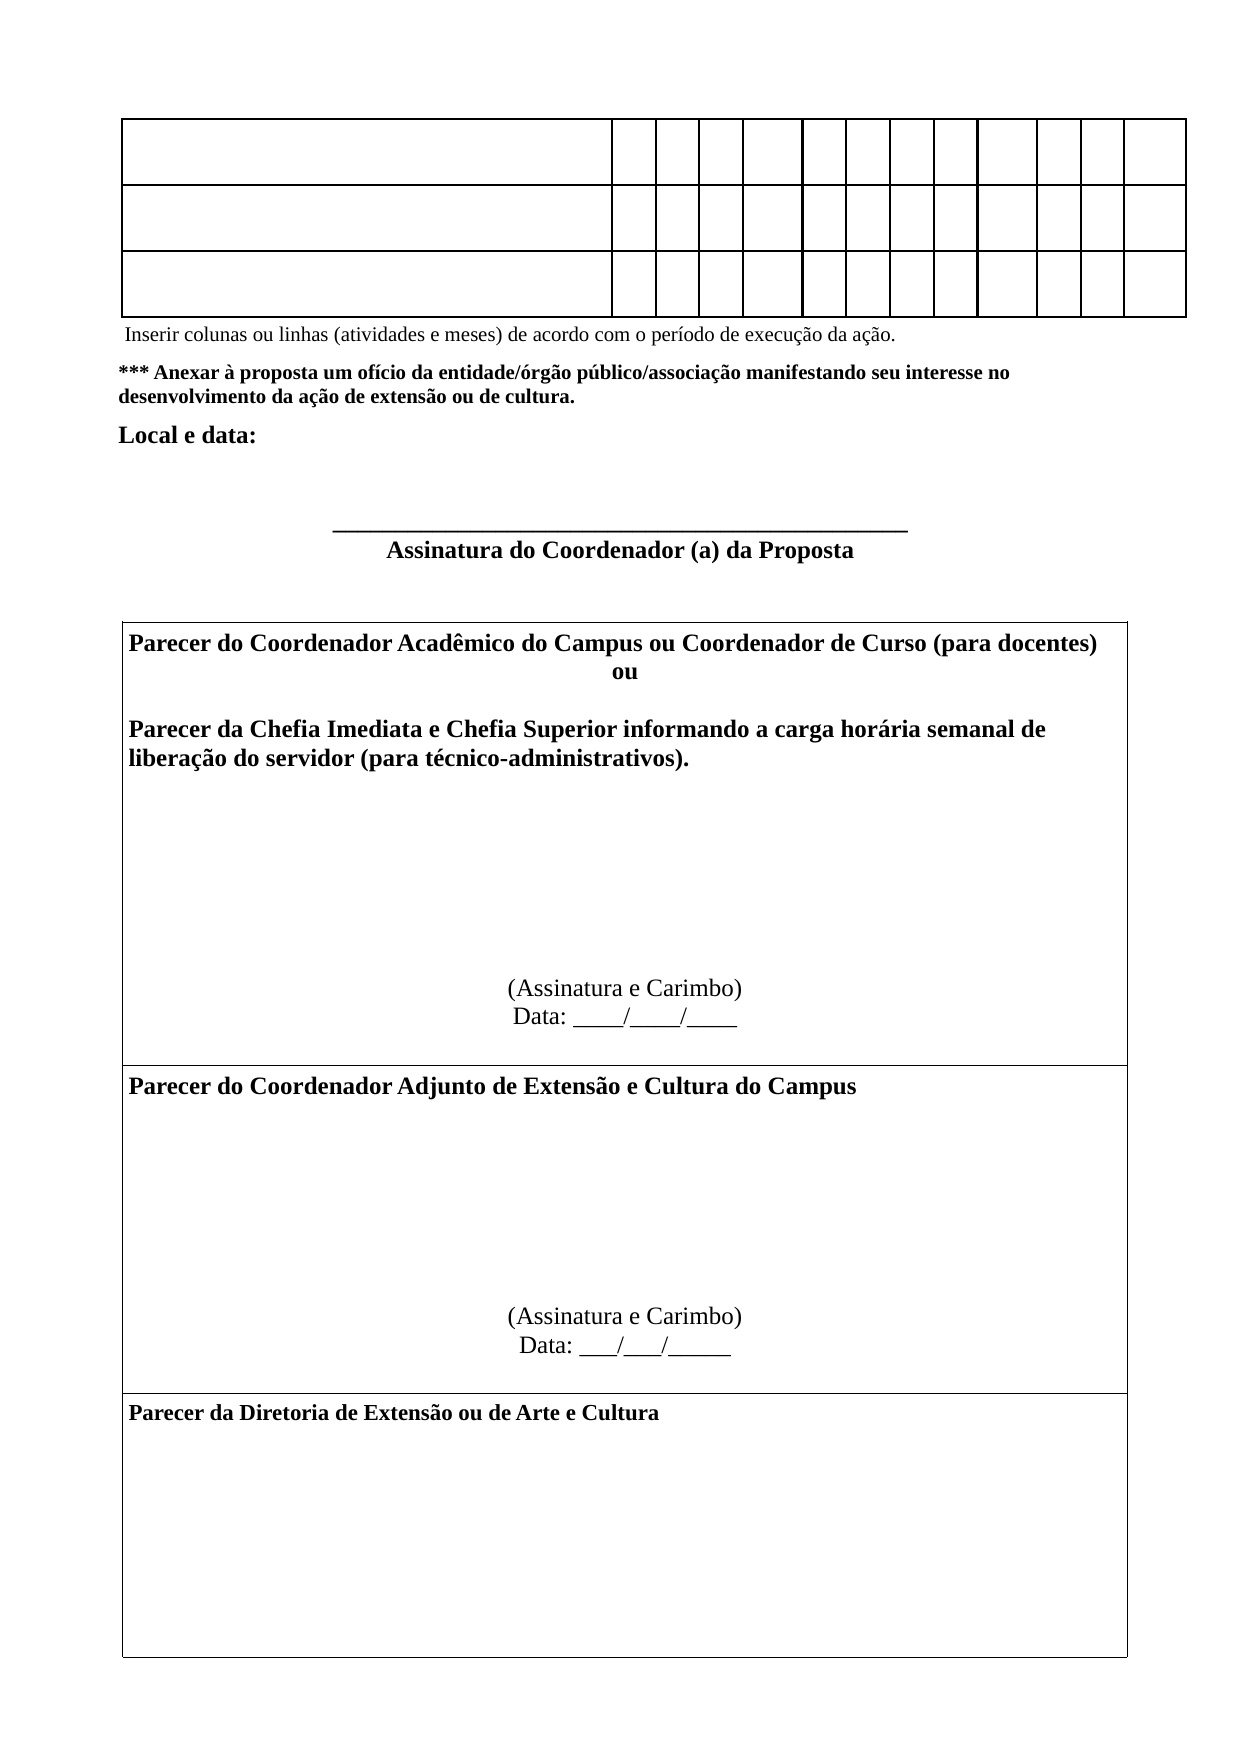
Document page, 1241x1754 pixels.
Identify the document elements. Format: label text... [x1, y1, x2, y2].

table_cell [613, 186, 655, 250]
table_cell [123, 186, 611, 250]
table_cell [657, 120, 698, 184]
table_cell [700, 252, 742, 316]
table_cell [700, 120, 742, 184]
table_cell [935, 120, 976, 184]
text Assinatura do Coordenador (a) da Proposta [118, 535, 1122, 564]
table_cell [1038, 120, 1080, 184]
table_cell [891, 186, 933, 250]
table_cell [123, 120, 611, 184]
table_cell [1082, 186, 1123, 250]
table_cell [979, 186, 1036, 250]
table_cell [847, 120, 889, 184]
table_cell [847, 252, 889, 316]
table_cell [657, 252, 698, 316]
table_cell [935, 186, 976, 250]
table_cell [123, 252, 611, 316]
table_cell Parecer do Coordenador Adjunto de Extensão e Cultura do Campus (Assinatura e Carimbo) Data: ___/___/_____ [123, 1066, 1127, 1393]
table_cell [1125, 252, 1185, 316]
text *** Anexar à proposta um ofício da entidade/órgão público/associação manifestando seu interesse no desenvolvimento da ação de extensão ou de cultura. [118, 359, 1122, 408]
table_cell [744, 186, 801, 250]
table_cell [804, 186, 845, 250]
text ______________________________________________ [118, 506, 1122, 535]
table_cell [1038, 186, 1080, 250]
text Inserir colunas ou linhas (atividades e meses) de acordo com o período de execução da ação. [118, 318, 1122, 347]
text Local e data: [118, 420, 1122, 449]
table_header Parecer do Coordenador Acadêmico do Campus ou Coordenador de Curso (para docentes) ou Parecer da Chefia Imediata e Chefia Superior informando a carga horária semanal de liberação do servidor (para técnico-administrativos). (Assinatura e Carimbo) Data: ____/____/____ [123, 623, 1127, 1065]
table_cell [657, 186, 698, 250]
table_cell [1125, 186, 1185, 250]
table_cell [613, 120, 655, 184]
table_cell [847, 186, 889, 250]
table_cell [804, 252, 845, 316]
table_cell [1038, 252, 1080, 316]
table_cell [744, 252, 801, 316]
table_cell [744, 120, 801, 184]
table_cell [935, 252, 976, 316]
table_cell [700, 186, 742, 250]
table_cell [1125, 120, 1185, 184]
table_cell [613, 252, 655, 316]
table_cell [1082, 252, 1123, 316]
table_cell [804, 120, 845, 184]
table_cell [979, 120, 1036, 184]
table_cell [1082, 120, 1123, 184]
table_cell [891, 120, 933, 184]
table_cell [979, 252, 1036, 316]
table_cell [891, 252, 933, 316]
table_cell Parecer da Diretoria de Extensão ou de Arte e Cultura [123, 1394, 1127, 1656]
